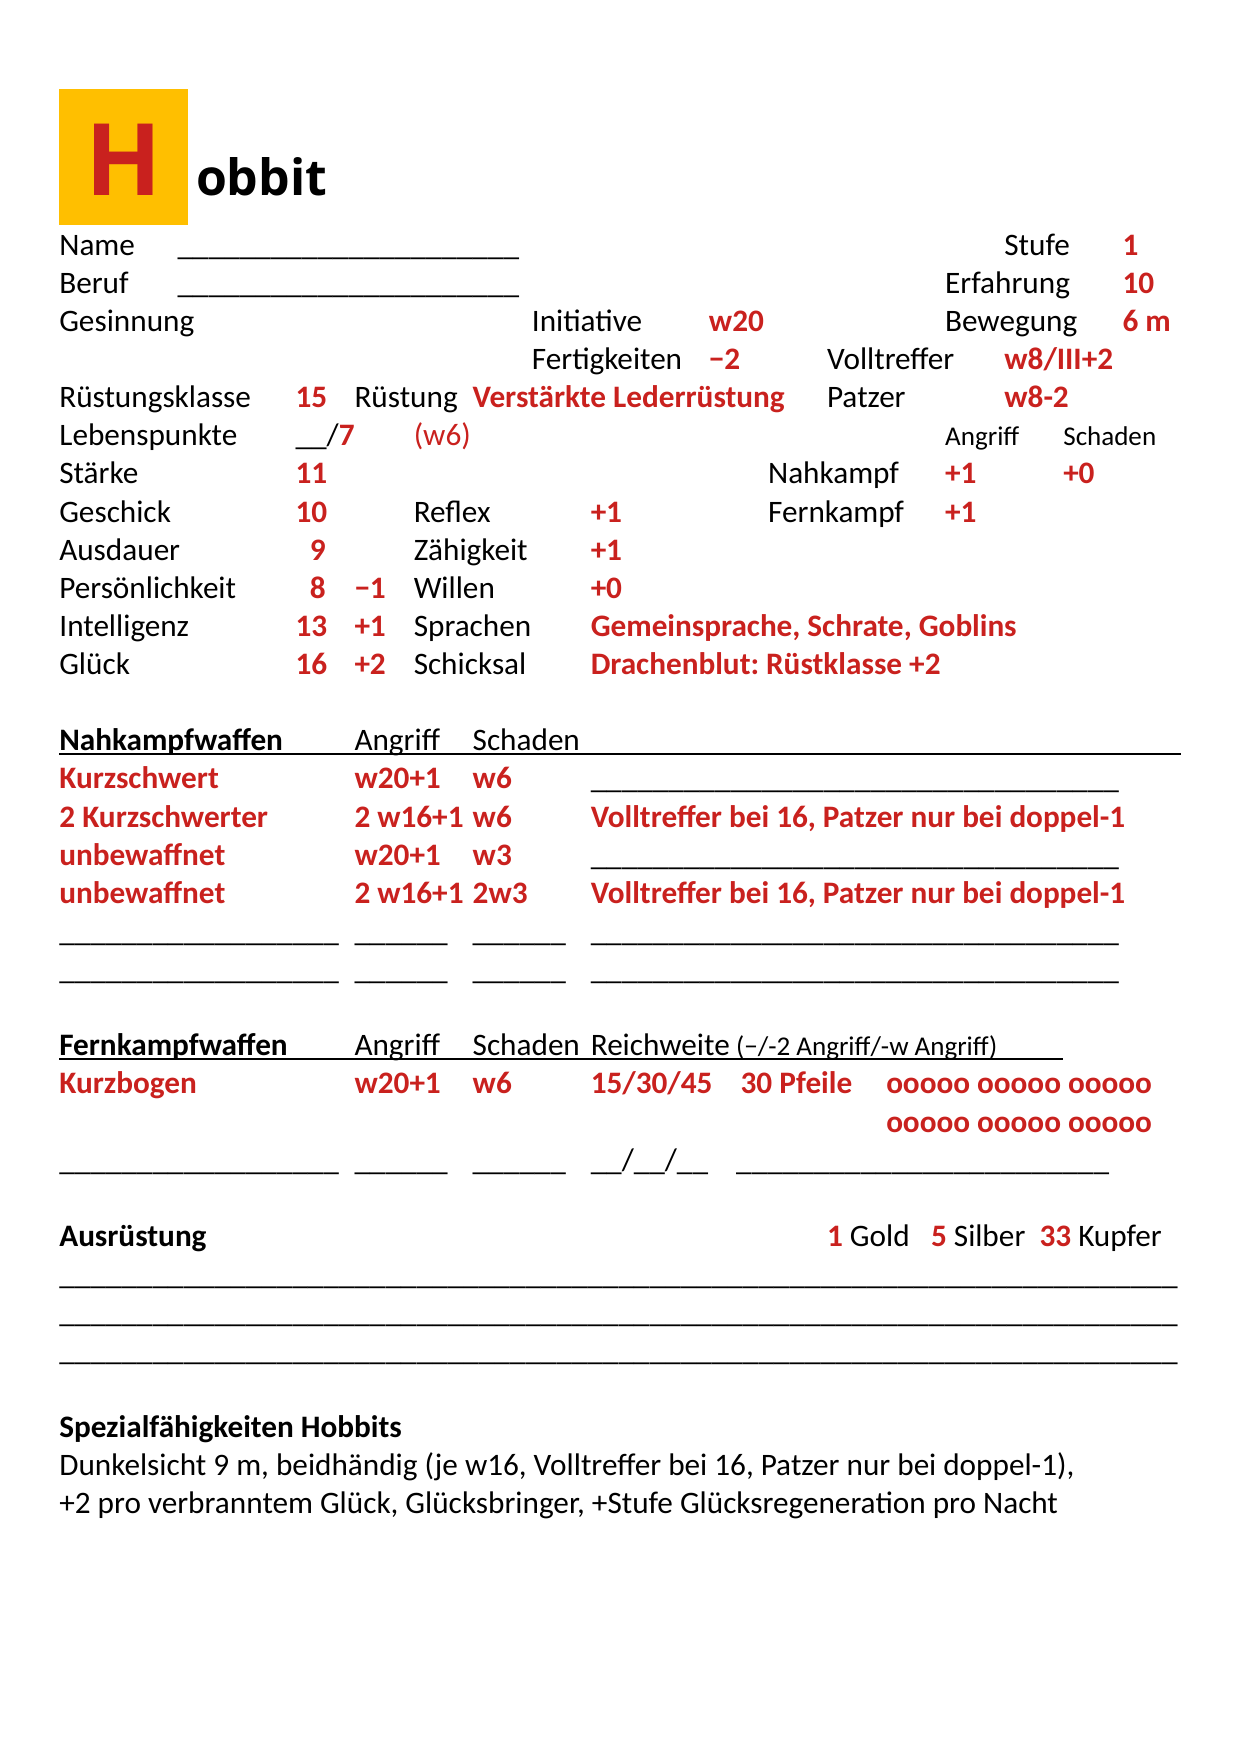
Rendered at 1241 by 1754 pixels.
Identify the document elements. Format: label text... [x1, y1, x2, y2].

text Rüstungsklasse 15 Rüstung Verstärkte Lederrüstung Patzer w8-2 [59, 377, 1181, 415]
text 2 Kurzschwerter 2 w16+1 w6 Volltreffer bei 16, Patzer nur bei doppel-1 [59, 797, 1181, 835]
text Glück 16 +2 Schicksal Drachenblut: Rüstklasse +2 [59, 644, 1181, 682]
text Kurzschwert w20+1 w6 __________________________________ [59, 758, 1181, 797]
text Kurzbogen w20+1 w6 15/30/45 30 Pfeile ooooo ooooo ooooo [59, 1063, 1181, 1102]
text unbewaffnet 2 w16+1 2w3 Volltreffer bei 16, Patzer nur bei doppel-1 [59, 873, 1181, 911]
text Stärke 11 Nahkampf +1 +0 [59, 453, 1181, 492]
text ________________________________________________________________________ [59, 1330, 1181, 1368]
text Lebenspunkte __/7 (w6) Angriff Schaden [59, 415, 1181, 453]
text __________________ ______ ______ __/__/__ ________________________ [59, 1140, 1181, 1178]
text Fernkampfwaffen Angriff Schaden Reichweite (−/-2 Angriff/-w Angriff) [59, 1025, 1181, 1063]
text +2 pro verbranntem Glück, Glücksbringer, +Stufe Glücksregeneration pro Nacht [59, 1483, 1181, 1521]
text Intelligenz 13 +1 Sprachen Gemeinsprache, Schrate, Goblins [59, 606, 1181, 644]
text Dunkelsicht 9 m, beidhändig (je w16, Volltreffer bei 16, Patzer nur bei doppel-1), [59, 1445, 1181, 1483]
text Ausrüstung 1 Gold 5 Silber 33 Kupfer [59, 1216, 1181, 1254]
text __________________ ______ ______ __________________________________ [59, 911, 1181, 949]
text Geschick 10 Reflex +1 Fernkampf +1 [59, 492, 1181, 530]
text Persönlichkeit 8 −1 Willen +0 [59, 568, 1181, 606]
text Ausdauer 9 Zähigkeit +1 [59, 530, 1181, 568]
text Gesinnung Initiative w20 Bewegung 6 m [59, 301, 1181, 339]
text unbewaffnet w20+1 w3 __________________________________ [59, 835, 1181, 873]
text ooooo ooooo ooooo [59, 1102, 1181, 1140]
text Nahkampfwaffen Angriff Schaden [59, 720, 1181, 753]
text ________________________________________________________________________________________________________________________________________________ [59, 1254, 1181, 1330]
text Name ______________________ Stufe 1 [59, 225, 1181, 263]
text H obbit [59, 88, 1181, 225]
text Beruf ______________________ Erfahrung 10 [59, 263, 1181, 301]
text Fertigkeiten −2 Volltreffer w8/III+2 [59, 339, 1181, 377]
text Spezialfähigkeiten Hobbits [59, 1407, 1181, 1445]
text __________________ ______ ______ __________________________________ [59, 949, 1181, 987]
